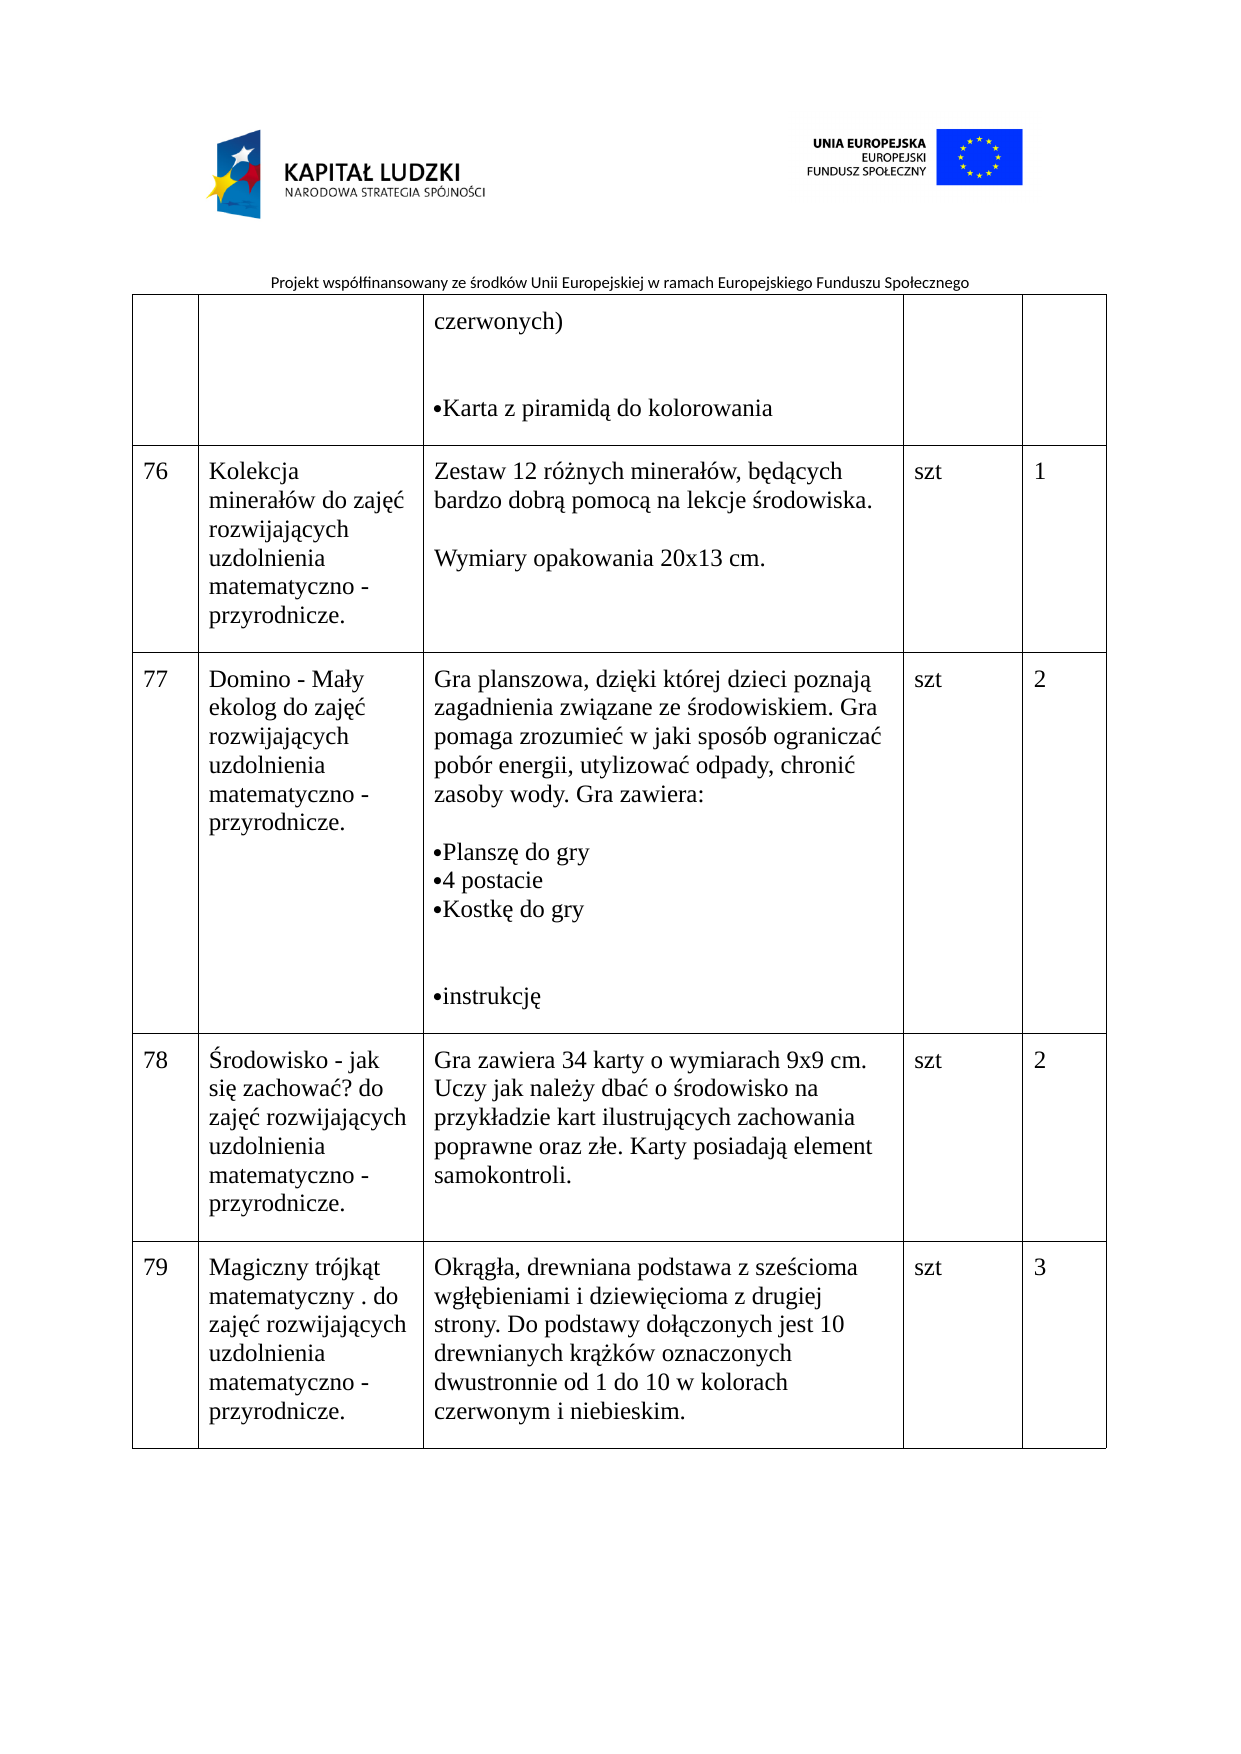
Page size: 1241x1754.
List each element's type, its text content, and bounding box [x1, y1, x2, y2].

table_cell [199, 295, 423, 445]
table_cell Zestaw 12 różnych minerałów, będących bardzo dobrą pomocą na lekcje środowiska. Wymiary opakowania 20x13 cm. [424, 446, 903, 652]
table_cell Środowisko - jak się zachować? do zajęć rozwijających uzdolnienia matematyczno - przyrodnicze. [199, 1034, 423, 1241]
table_cell Okrągła, drewniana podstawa z sześcioma wgłębieniami i dziewięcioma z drugiej strony. Do podstawy dołączonych jest 10 drewnianych krążków oznaczonych dwustronnie od 1 do 10 w kolorach czerwonym i niebieskim. [424, 1242, 903, 1448]
table_cell Domino - Mały ekolog do zajęć rozwijających uzdolnienia matematyczno - przyrodnicze. [199, 653, 423, 1033]
table_cell 77 [133, 653, 198, 1033]
table_cell szt [904, 1242, 1022, 1448]
table_cell 76 [133, 446, 198, 652]
table_cell [133, 295, 198, 445]
table_cell szt [904, 446, 1022, 652]
table_cell 3 [1023, 1242, 1106, 1448]
table_cell 78 [133, 1034, 198, 1241]
table_cell Gra planszowa, dzięki której dzieci poznają zagadnienia związane ze środowiskiem. Gra pomaga zrozumieć w jaki sposób ograniczać pobór energii, utylizować odpady, chronić zasoby wody. Gra zawiera: Planszę do gry 4 postacie Kostkę do gry instrukcję [424, 653, 903, 1033]
table_cell [1023, 295, 1106, 445]
table_cell 79 [133, 1242, 198, 1448]
table_cell Gra zawiera 34 karty o wymiarach 9x9 cm. Uczy jak należy dbać o środowisko na przykładzie kart ilustrujących zachowania poprawne oraz złe. Karty posiadają element samokontroli. [424, 1034, 903, 1241]
table_cell 2 [1023, 1034, 1106, 1241]
table_cell szt [904, 1034, 1022, 1241]
table_cell Kolekcja minerałów do zajęć rozwijających uzdolnienia matematyczno - przyrodnicze. [199, 446, 423, 652]
table_cell 2 [1023, 653, 1106, 1033]
table_cell Gra polega na dobieraniu kartonów ukazujących produkty żywnościowe z kolorem sygnalizatora. W zabawie może uczestniczyć do 6 dzieci. Gra zawiera: 54 karty z artykułami spożywczymi 6 kart z sygnalizatorami świetlnymi 30 żetonów (zielonych, pomarańczowych i czerwonych) Karta z piramidą do kolorowania [424, 295, 903, 445]
table_cell szt [904, 653, 1022, 1033]
table_cell [904, 295, 1022, 445]
table_cell 1 [1023, 446, 1106, 652]
table_cell Magiczny trójkąt matematyczny . do zajęć rozwijających uzdolnienia matematyczno - przyrodnicze. [199, 1242, 423, 1448]
